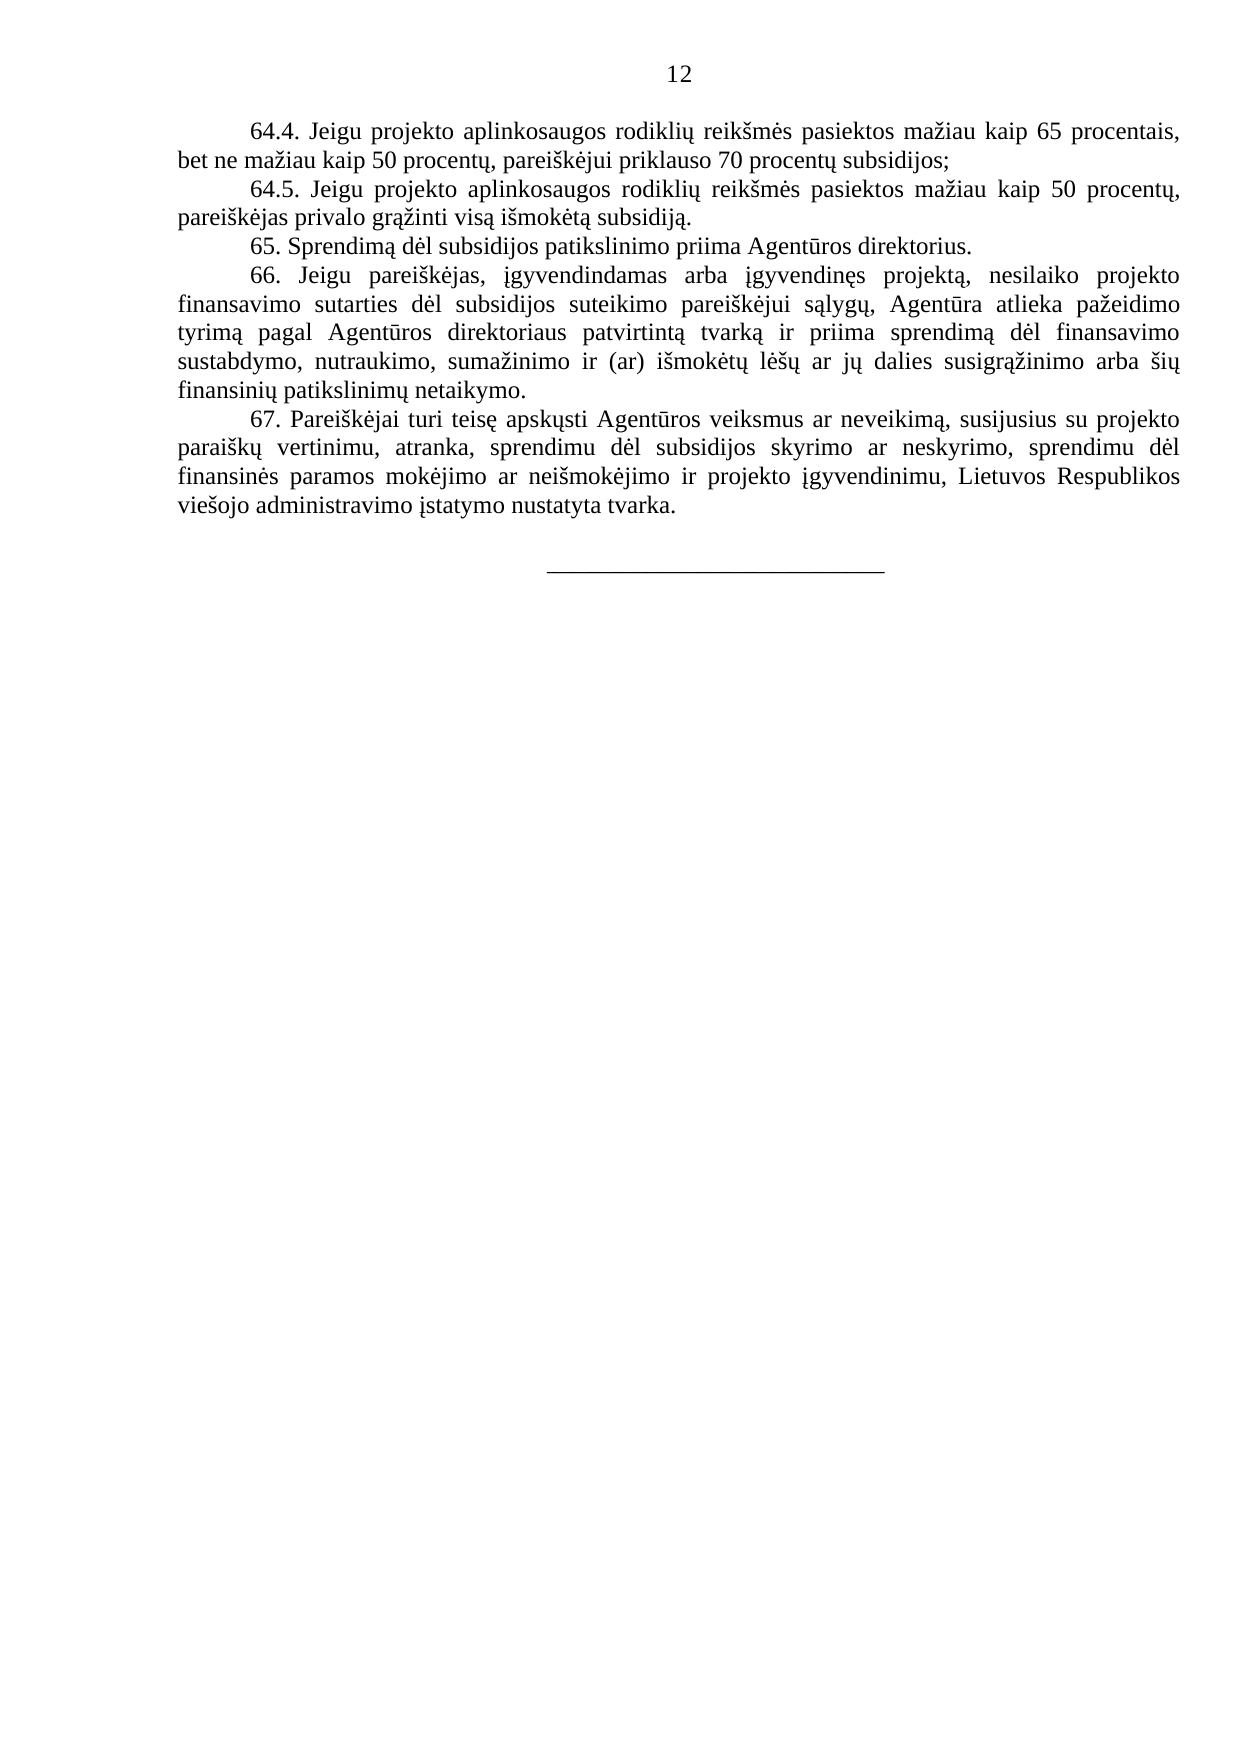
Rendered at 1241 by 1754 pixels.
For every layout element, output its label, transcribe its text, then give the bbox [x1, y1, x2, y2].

text 64.4. Jeigu projekto aplinkosaugos rodiklių reikšmės pasiektos mažiau kaip 65 procentais, bet ne mažiau kaip 50 procentų, pareiškėjui priklauso 70 procentų subsidijos; [177, 116, 1181, 174]
text 64.5. Jeigu projekto aplinkosaugos rodiklių reikšmės pasiektos mažiau kaip 50 procentų, pareiškėjas privalo grąžinti visą išmokėtą subsidiją. [177, 174, 1181, 231]
text 65. Sprendimą dėl subsidijos patikslinimo priima Agentūros direktorius. [177, 231, 1181, 260]
text 67. Pareiškėjai turi teisę apskųsti Agentūros veiksmus ar neveikimą, susijusius su projekto paraiškų vertinimu, atranka, sprendimu dėl subsidijos skyrimo ar neskyrimo, sprendimu dėl finansinės paramos mokėjimo ar neišmokėjimo ir projekto įgyvendinimu, Lietuvos Respublikos viešojo administravimo įstatymo nustatyta tvarka. [177, 404, 1181, 519]
text ___________________________ [177, 547, 1181, 576]
text 66. Jeigu pareiškėjas, įgyvendindamas arba įgyvendinęs projektą, nesilaiko projekto finansavimo sutarties dėl subsidijos suteikimo pareiškėjui sąlygų, Agentūra atlieka pažeidimo tyrimą pagal Agentūros direktoriaus patvirtintą tvarką ir priima sprendimą dėl finansavimo sustabdymo, nutraukimo, sumažinimo ir (ar) išmokėtų lėšų ar jų dalies susigrąžinimo arba šių finansinių patikslinimų netaikymo. [177, 260, 1181, 404]
